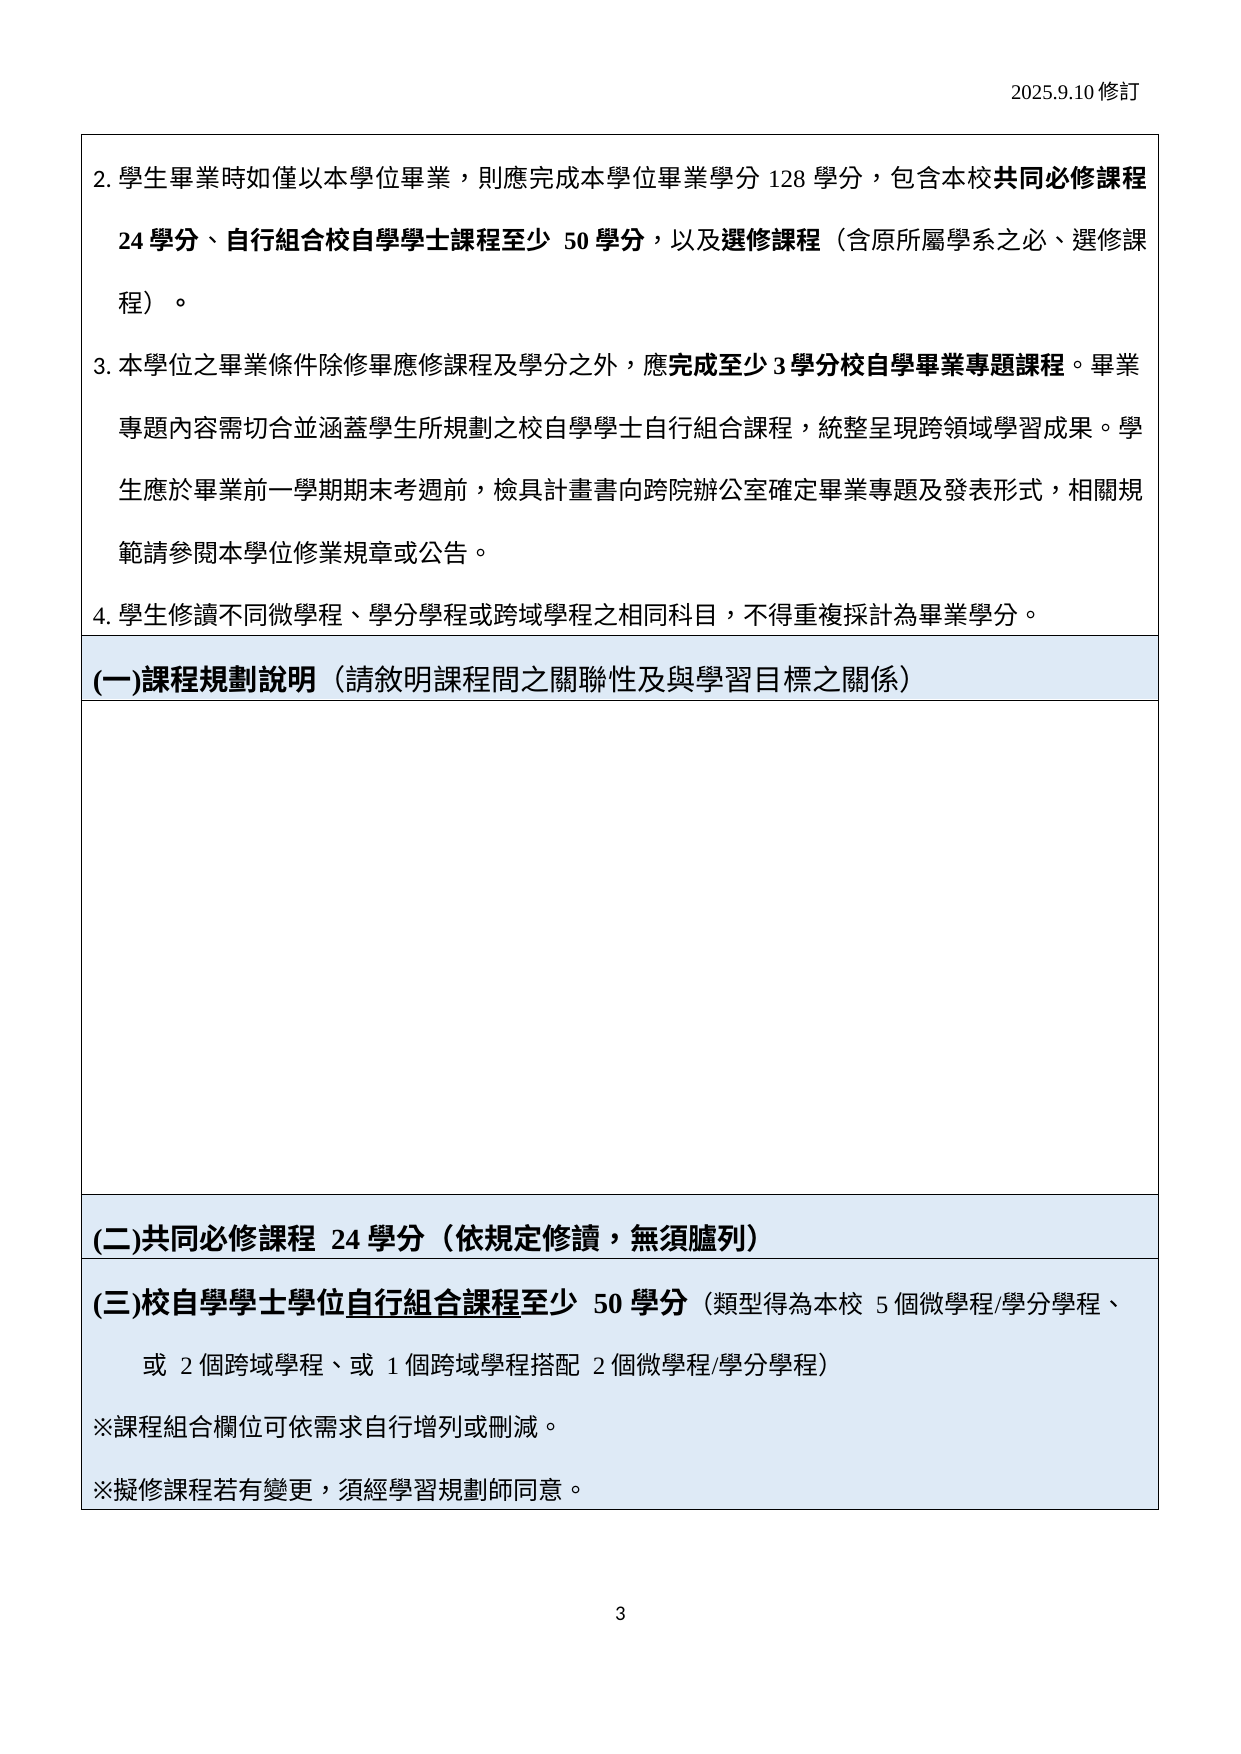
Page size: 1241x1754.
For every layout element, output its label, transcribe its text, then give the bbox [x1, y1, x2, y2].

table_cell 說明： 本學位計畫書課程規劃應包含自行組合課程至少 50 學分，自行組合課程類型得為：本校 5 個微學程/學分學程、或 2 個跨域學程、或 1 個跨域學程搭配 2 個微學程/學分學程。本學位並開放學生自行提案建立微學程，經學位委員會、跨院辦公室課程委員會及校課程委員會審核通過後始得修習。 學生畢業時如僅以本學位畢業，則應完成本學位畢業學分128 學分，包含本校共同必修課程 24 學分、自行組合校自學學士課程至少 50 學分，以及選修課程（含原所屬學系之必、選修課程）。 本學位之畢業條件除修畢應修課程及學分之外，應完成至少3學分校自學畢業專題課程。畢業專題內容需切合並涵蓋學生所規劃之校自學學士自行組合課程，統整呈現跨領域學習成果。學生應於畢業前一學期期末考週前，檢具計畫書向跨院辦公室確定畢業專題及發表形式，相關規範請參閱本學位修業規章或公告。 學生修讀不同微學程、學分學程或跨域學程之相同科目，不得重複採計為畢業學分。 [82, 135, 1158, 635]
table_cell (一)課程規劃說明（請敘明課程間之關聯性及與學習目標之關係） [82, 636, 1158, 699]
table_cell (三)校自學學士學位自行組合課程至少 50 學分（類型得為本校 5 個微學程/學分學程、或 2 個跨域學程、或 1 個跨域學程搭配 2 個微學程/學分學程） ※課程組合欄位可依需求自行增列或刪減。 ※擬修課程若有變更，須經學習規劃師同意。 [82, 1259, 1158, 1509]
table_cell (二)共同必修課程 24 學分（依規定修讀，無須臚列） [82, 1195, 1158, 1258]
table_cell [82, 701, 1158, 1193]
